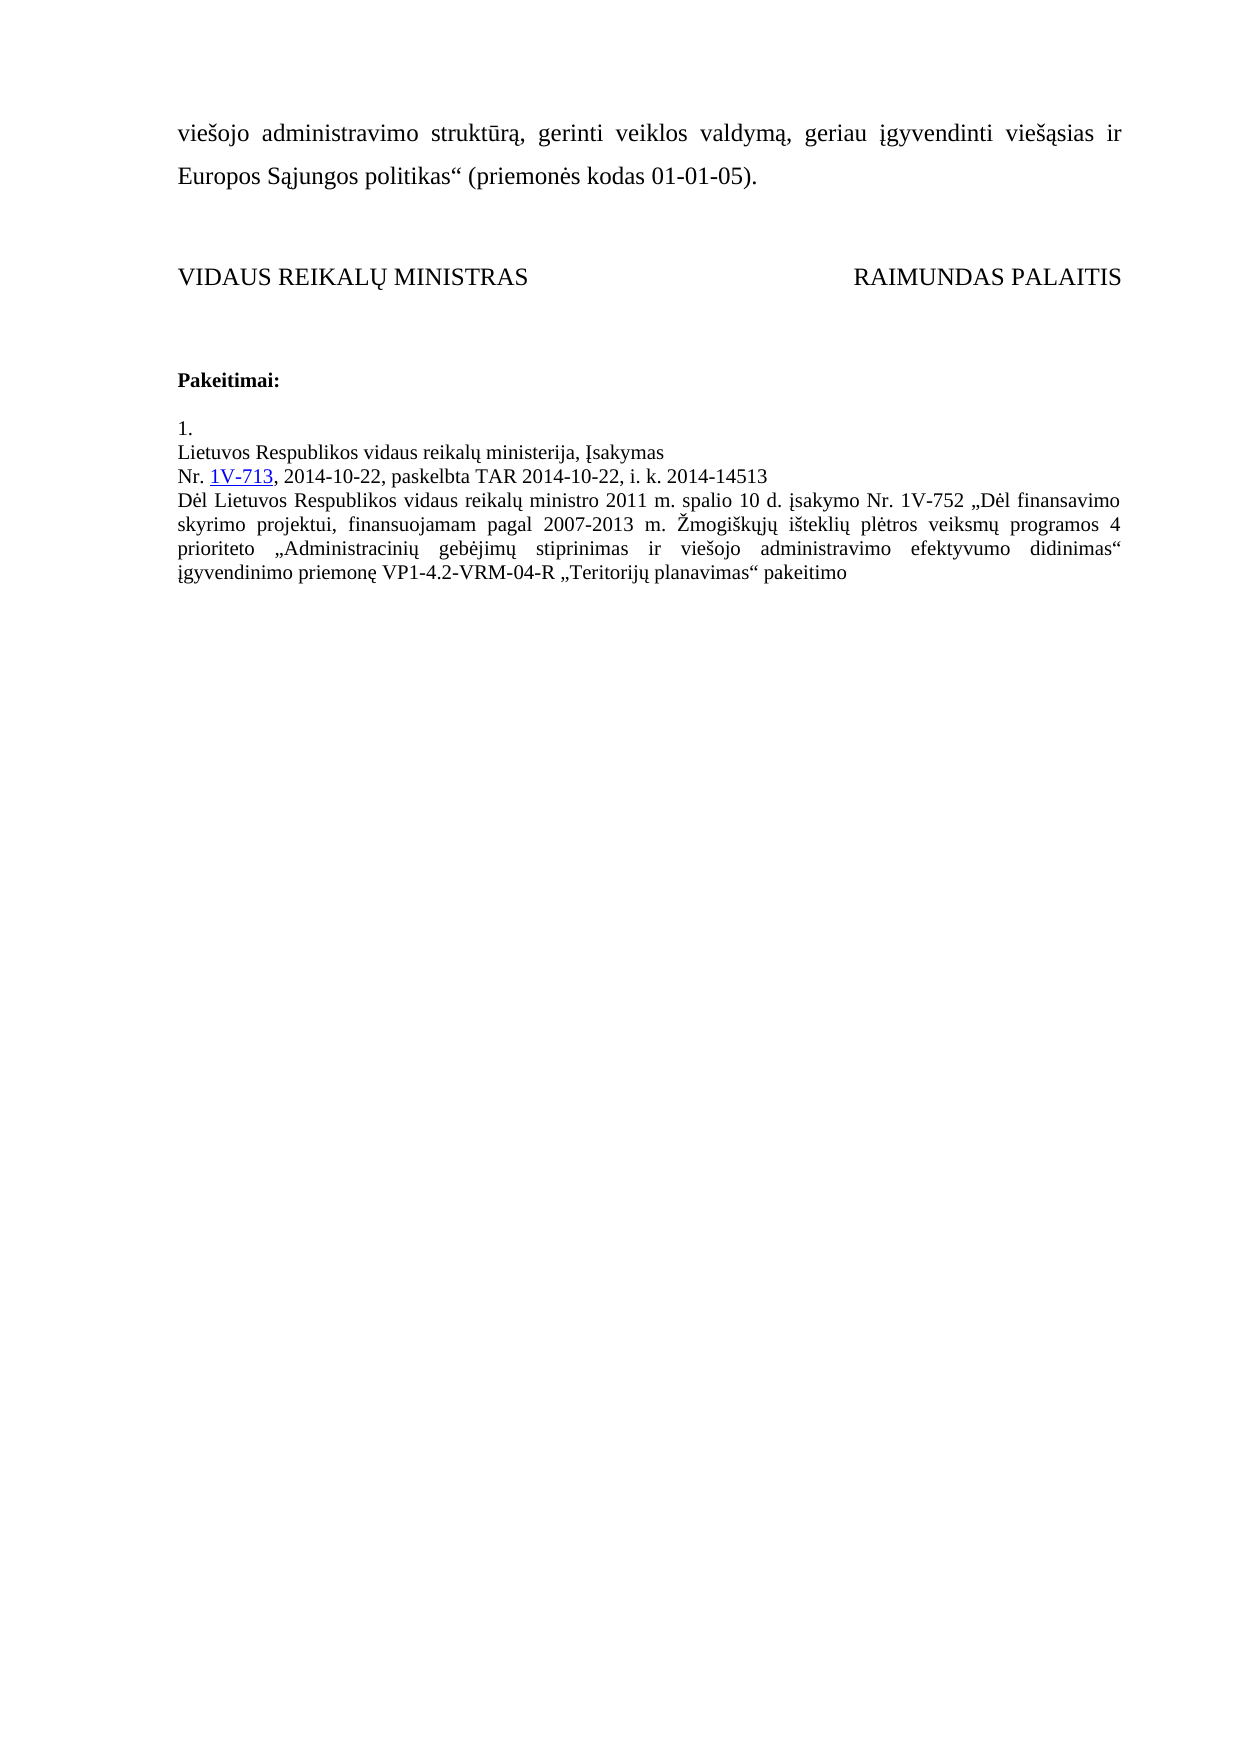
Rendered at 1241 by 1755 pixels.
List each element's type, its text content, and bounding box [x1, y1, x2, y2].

text Pakeitimai: [177, 367, 1122, 392]
text 1. [177, 416, 1122, 440]
text Vidaus reikalų ministras Raimundas Palaitis [177, 262, 1122, 291]
text viešojo administravimo struktūrą, gerinti veiklos valdymą, geriau įgyvendinti viešąsias ir Europos Sąjungos politikas“ (priemonės kodas 01-01-05). [177, 118, 1122, 190]
text Nr. 1V-713, 2014-10-22, paskelbta TAR 2014-10-22, i. k. 2014-14513 [177, 464, 1122, 488]
text Lietuvos Respublikos vidaus reikalų ministerija, Įsakymas [177, 440, 1122, 464]
text Dėl Lietuvos Respublikos vidaus reikalų ministro 2011 m. spalio 10 d. įsakymo Nr. 1V-752 „Dėl finansavimo skyrimo projektui, finansuojamam pagal 2007-2013 m. Žmogiškųjų išteklių plėtros veiksmų programos 4 prioriteto „Administracinių gebėjimų stiprinimas ir viešojo administravimo efektyvumo didinimas“ įgyvendinimo priemonę VP1-4.2-VRM-04-R „Teritorijų planavimas“ pakeitimo [177, 488, 1122, 584]
